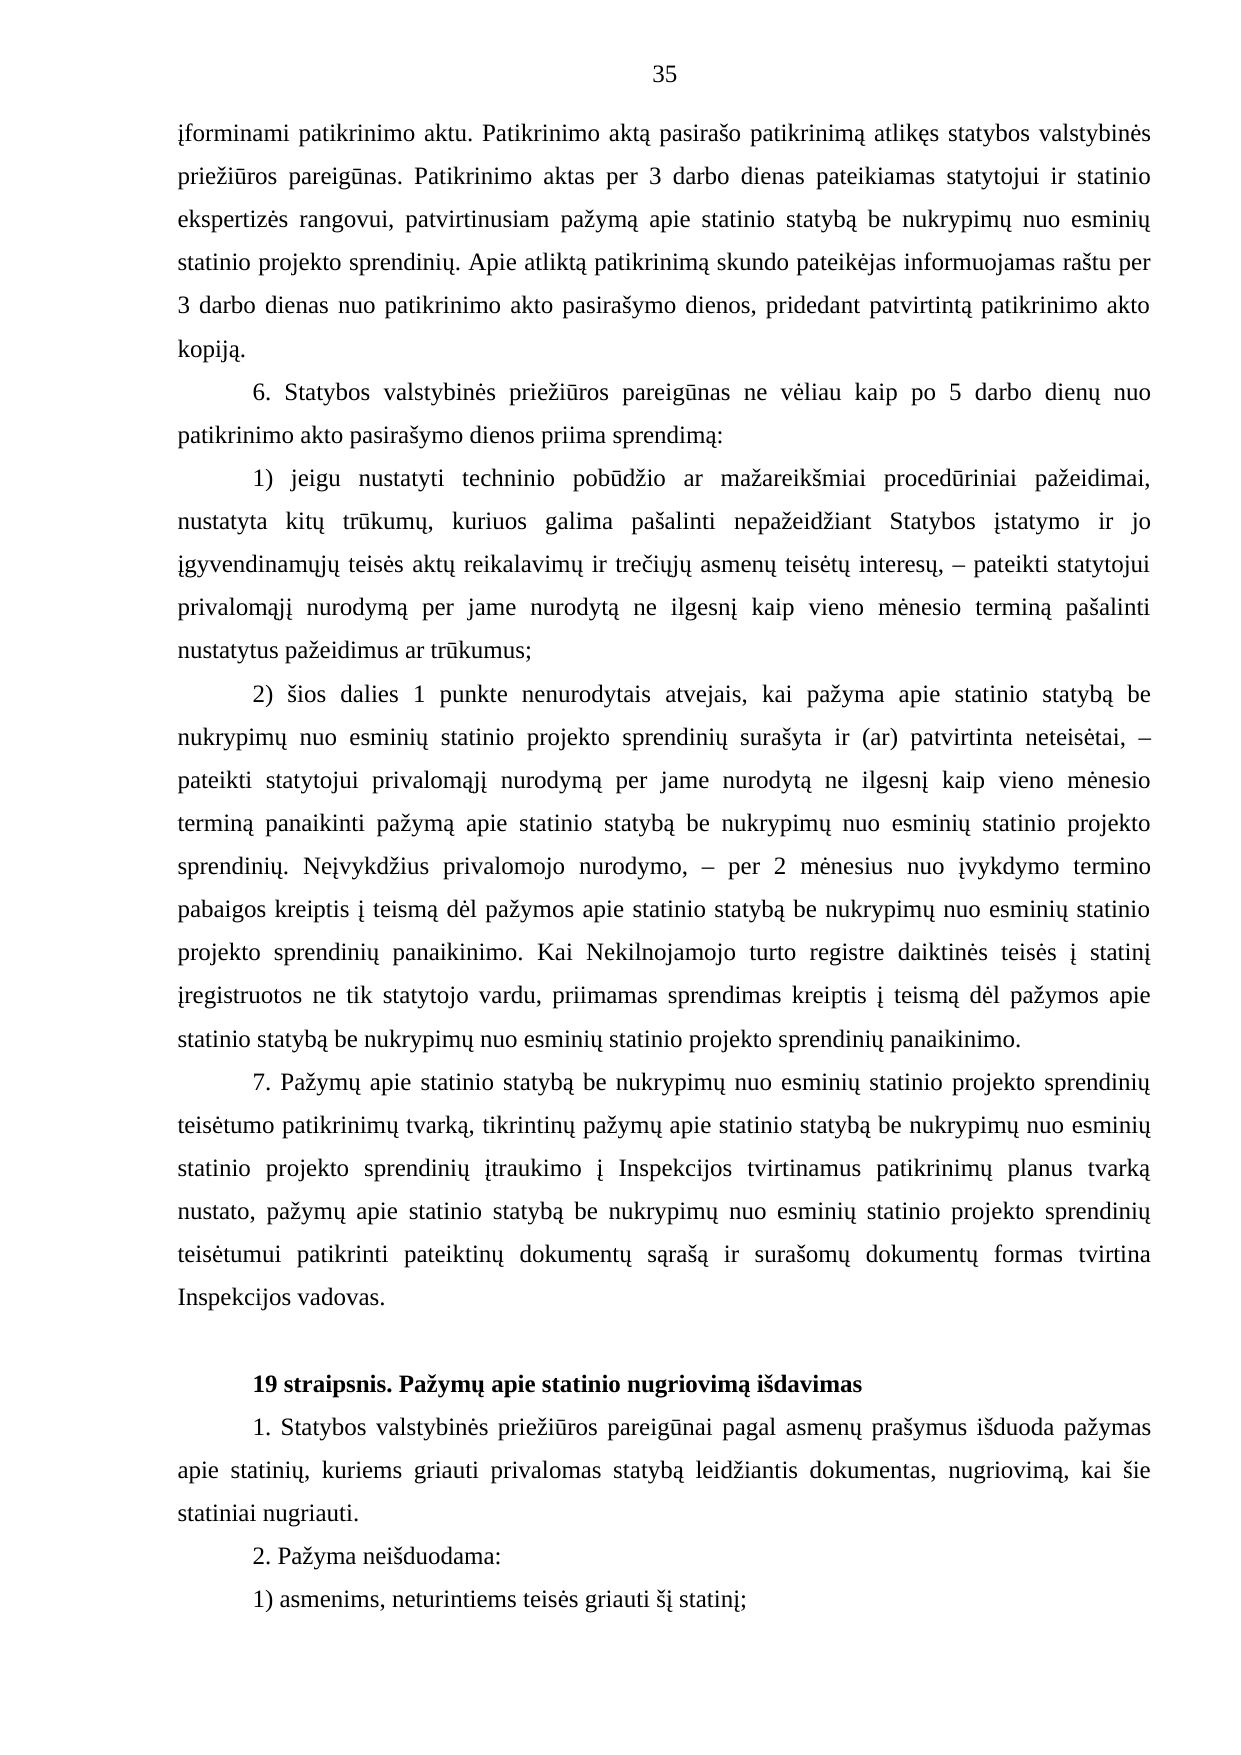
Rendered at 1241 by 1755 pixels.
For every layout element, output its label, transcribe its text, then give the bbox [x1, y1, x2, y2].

text įforminami patikrinimo aktu. Patikrinimo aktą pasirašo patikrinimą atlikęs statybos valstybinės priežiūros pareigūnas. Patikrinimo aktas per 3 darbo dienas pateikiamas statytojui ir statinio ekspertizės rangovui, patvirtinusiam pažymą apie statinio statybą be nukrypimų nuo esminių statinio projekto sprendinių. Apie atliktą patikrinimą skundo pateikėjas informuojamas raštu per 3 darbo dienas nuo patikrinimo akto pasirašymo dienos, pridedant patvirtintą patikrinimo akto kopiją. [177, 118, 1152, 362]
text 1. Statybos valstybinės priežiūros pareigūnai pagal asmenų prašymus išduoda pažymas apie statinių, kuriems griauti privalomas statybą leidžiantis dokumentas, nugriovimą, kai šie statiniai nugriauti. [177, 1412, 1152, 1527]
text 1) asmenims, neturintiems teisės griauti šį statinį; [177, 1584, 1152, 1613]
text 19 straipsnis. Pažymų apie statinio nugriovimą išdavimas [177, 1369, 1152, 1397]
text 2) šios dalies 1 punkte nenurodytais atvejais, kai pažyma apie statinio statybą be nukrypimų nuo esminių statinio projekto sprendinių surašyta ir (ar) patvirtinta neteisėtai, – pateikti statytojui privalomąjį nurodymą per jame nurodytą ne ilgesnį kaip vieno mėnesio terminą panaikinti pažymą apie statinio statybą be nukrypimų nuo esminių statinio projekto sprendinių. Neįvykdžius privalomojo nurodymo, – per 2 mėnesius nuo įvykdymo termino pabaigos kreiptis į teismą dėl pažymos apie statinio statybą be nukrypimų nuo esminių statinio projekto sprendinių panaikinimo. Kai Nekilnojamojo turto registre daiktinės teisės į statinį įregistruotos ne tik statytojo vardu, priimamas sprendimas kreiptis į teismą dėl pažymos apie statinio statybą be nukrypimų nuo esminių statinio projekto sprendinių panaikinimo. [177, 679, 1152, 1052]
text 7. Pažymų apie statinio statybą be nukrypimų nuo esminių statinio projekto sprendinių teisėtumo patikrinimų tvarką, tikrintinų pažymų apie statinio statybą be nukrypimų nuo esminių statinio projekto sprendinių įtraukimo į Inspekcijos tvirtinamus patikrinimų planus tvarką nustato, pažymų apie statinio statybą be nukrypimų nuo esminių statinio projekto sprendinių teisėtumui patikrinti pateiktinų dokumentų sąrašą ir surašomų dokumentų formas tvirtina Inspekcijos vadovas. [177, 1067, 1152, 1311]
text 2. Pažyma neišduodama: [177, 1541, 1152, 1570]
text 6. Statybos valstybinės priežiūros pareigūnas ne vėliau kaip po 5 darbo dienų nuo patikrinimo akto pasirašymo dienos priima sprendimą: [177, 377, 1152, 449]
text 1) jeigu nustatyti techninio pobūdžio ar mažareikšmiai procedūriniai pažeidimai, nustatyta kitų trūkumų, kuriuos galima pašalinti nepažeidžiant Statybos įstatymo ir jo įgyvendinamųjų teisės aktų reikalavimų ir trečiųjų asmenų teisėtų interesų, – pateikti statytojui privalomąjį nurodymą per jame nurodytą ne ilgesnį kaip vieno mėnesio terminą pašalinti nustatytus pažeidimus ar trūkumus; [177, 463, 1152, 664]
